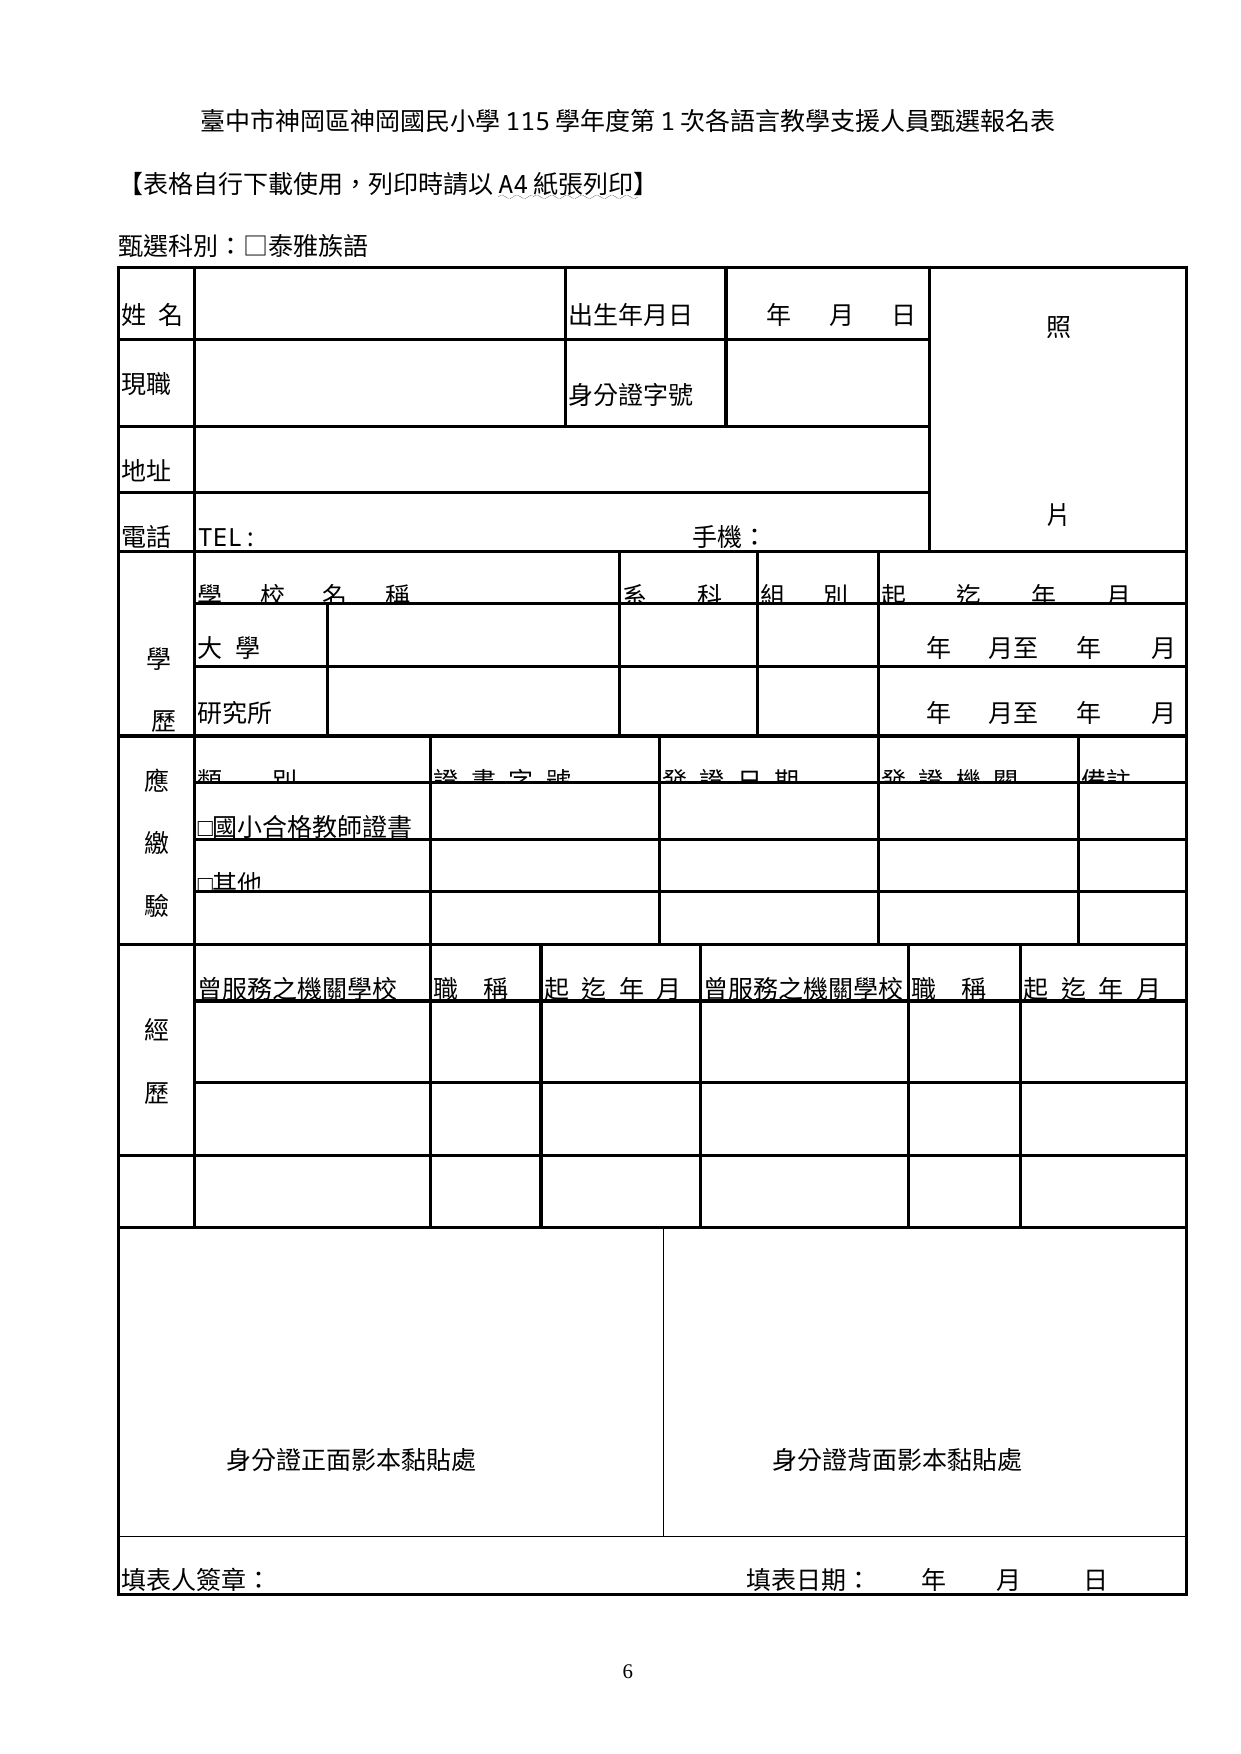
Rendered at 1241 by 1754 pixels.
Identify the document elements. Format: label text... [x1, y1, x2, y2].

table_cell [432, 1084, 539, 1153]
table_cell [432, 1157, 539, 1226]
table_cell 曾服務之機關學校 [702, 946, 907, 999]
table_cell [1080, 784, 1185, 837]
table_cell 學 歷 [120, 553, 193, 734]
table_cell 填表人簽章： 填表日期： 年 月 日 [120, 1537, 1185, 1593]
table_cell [880, 841, 1077, 890]
table_cell 學 校 名 稱 [196, 553, 618, 602]
table_cell [196, 1157, 429, 1226]
table_cell [621, 605, 756, 664]
table_cell [621, 668, 756, 734]
table_cell [728, 341, 928, 425]
table_cell 經 歷 [120, 946, 193, 1153]
table_cell [619, 893, 658, 943]
table_cell 曾服務之機關學校 [196, 946, 429, 999]
table_header [196, 269, 564, 338]
table_cell 系 科 [621, 553, 756, 602]
table_cell 起 迄 年 月 [880, 553, 1185, 602]
table_header 出生年月日 [567, 269, 724, 338]
table_cell [910, 1157, 1019, 1226]
table_cell [1022, 1084, 1185, 1153]
table_cell [543, 1084, 699, 1153]
table_cell 年 月至 年 月 [880, 668, 1185, 734]
table_cell 職 稱 [910, 946, 1019, 999]
table_cell 年 月至 年 月 [880, 605, 1185, 664]
table_cell [702, 1157, 907, 1226]
table_cell [661, 893, 877, 943]
table_cell □其他 [196, 841, 429, 890]
table_header 照 片 [931, 269, 1185, 550]
table_header 姓 名 [120, 269, 193, 338]
table_cell [432, 1003, 539, 1081]
table_cell [880, 784, 1077, 837]
table_cell 備註 [1080, 738, 1185, 781]
table_cell [910, 1084, 1019, 1153]
table_cell 研究所 [196, 668, 326, 734]
table_cell [196, 1084, 429, 1153]
table_cell [880, 893, 1077, 943]
table_cell [432, 841, 619, 890]
table_header 年 月 日 [728, 269, 928, 338]
table_cell 應 繳 驗 證 件 [120, 738, 193, 943]
table_cell [432, 893, 619, 943]
table_cell [702, 1003, 907, 1081]
table_cell [543, 1157, 699, 1226]
table_cell [759, 605, 877, 664]
table_cell [543, 1003, 699, 1081]
text 甄選科別：□泰雅族語 [118, 203, 1137, 266]
table_cell 現職 機關 [120, 341, 193, 425]
table_cell [1080, 841, 1185, 890]
table_cell TEL: 手機： [196, 494, 928, 550]
table_cell 證 書 字 號 [432, 738, 658, 781]
table_cell [1022, 1003, 1185, 1081]
table_cell [619, 784, 658, 837]
table_cell 身分證背面影本黏貼處 [664, 1229, 1185, 1536]
table_cell 類 別 [196, 738, 429, 781]
table_cell [329, 668, 618, 734]
table_cell [702, 1084, 907, 1153]
table_cell [329, 605, 618, 664]
table_cell 發 證 機 關 [880, 738, 1077, 781]
table_cell 大 學 [196, 605, 326, 664]
table_cell [661, 784, 877, 837]
table_cell [120, 1157, 193, 1226]
table_cell [196, 1003, 429, 1081]
table_cell [759, 668, 877, 734]
text 臺中市神岡區神岡國民小學115學年度第1次各語言教學支援人員甄選報名表 [118, 78, 1137, 141]
table_cell [196, 428, 928, 491]
text 【表格自行下載使用，列印時請以A4紙張列印】 [118, 141, 1137, 203]
table_cell 組 別 [759, 553, 877, 602]
table_cell □國小合格教師證書 [196, 784, 429, 837]
table_cell [432, 784, 619, 837]
table_cell 地址 [120, 428, 193, 491]
table_cell [619, 841, 658, 890]
table_cell 職 稱 [432, 946, 539, 999]
table_cell [196, 893, 429, 943]
table_cell [1022, 1157, 1185, 1226]
table_cell 起 迄 年 月 [543, 946, 699, 999]
table_cell 身分證字號 [567, 341, 724, 425]
table_cell [661, 841, 877, 890]
table_cell 起 迄 年 月 [1022, 946, 1185, 999]
table_cell [196, 341, 564, 425]
table_cell [1080, 893, 1185, 943]
table_cell [910, 1003, 1019, 1081]
table_cell 發 證 日 期 [661, 738, 877, 781]
table_cell 身分證正面影本黏貼處 [120, 1229, 663, 1536]
table_cell 電話 [120, 494, 193, 550]
